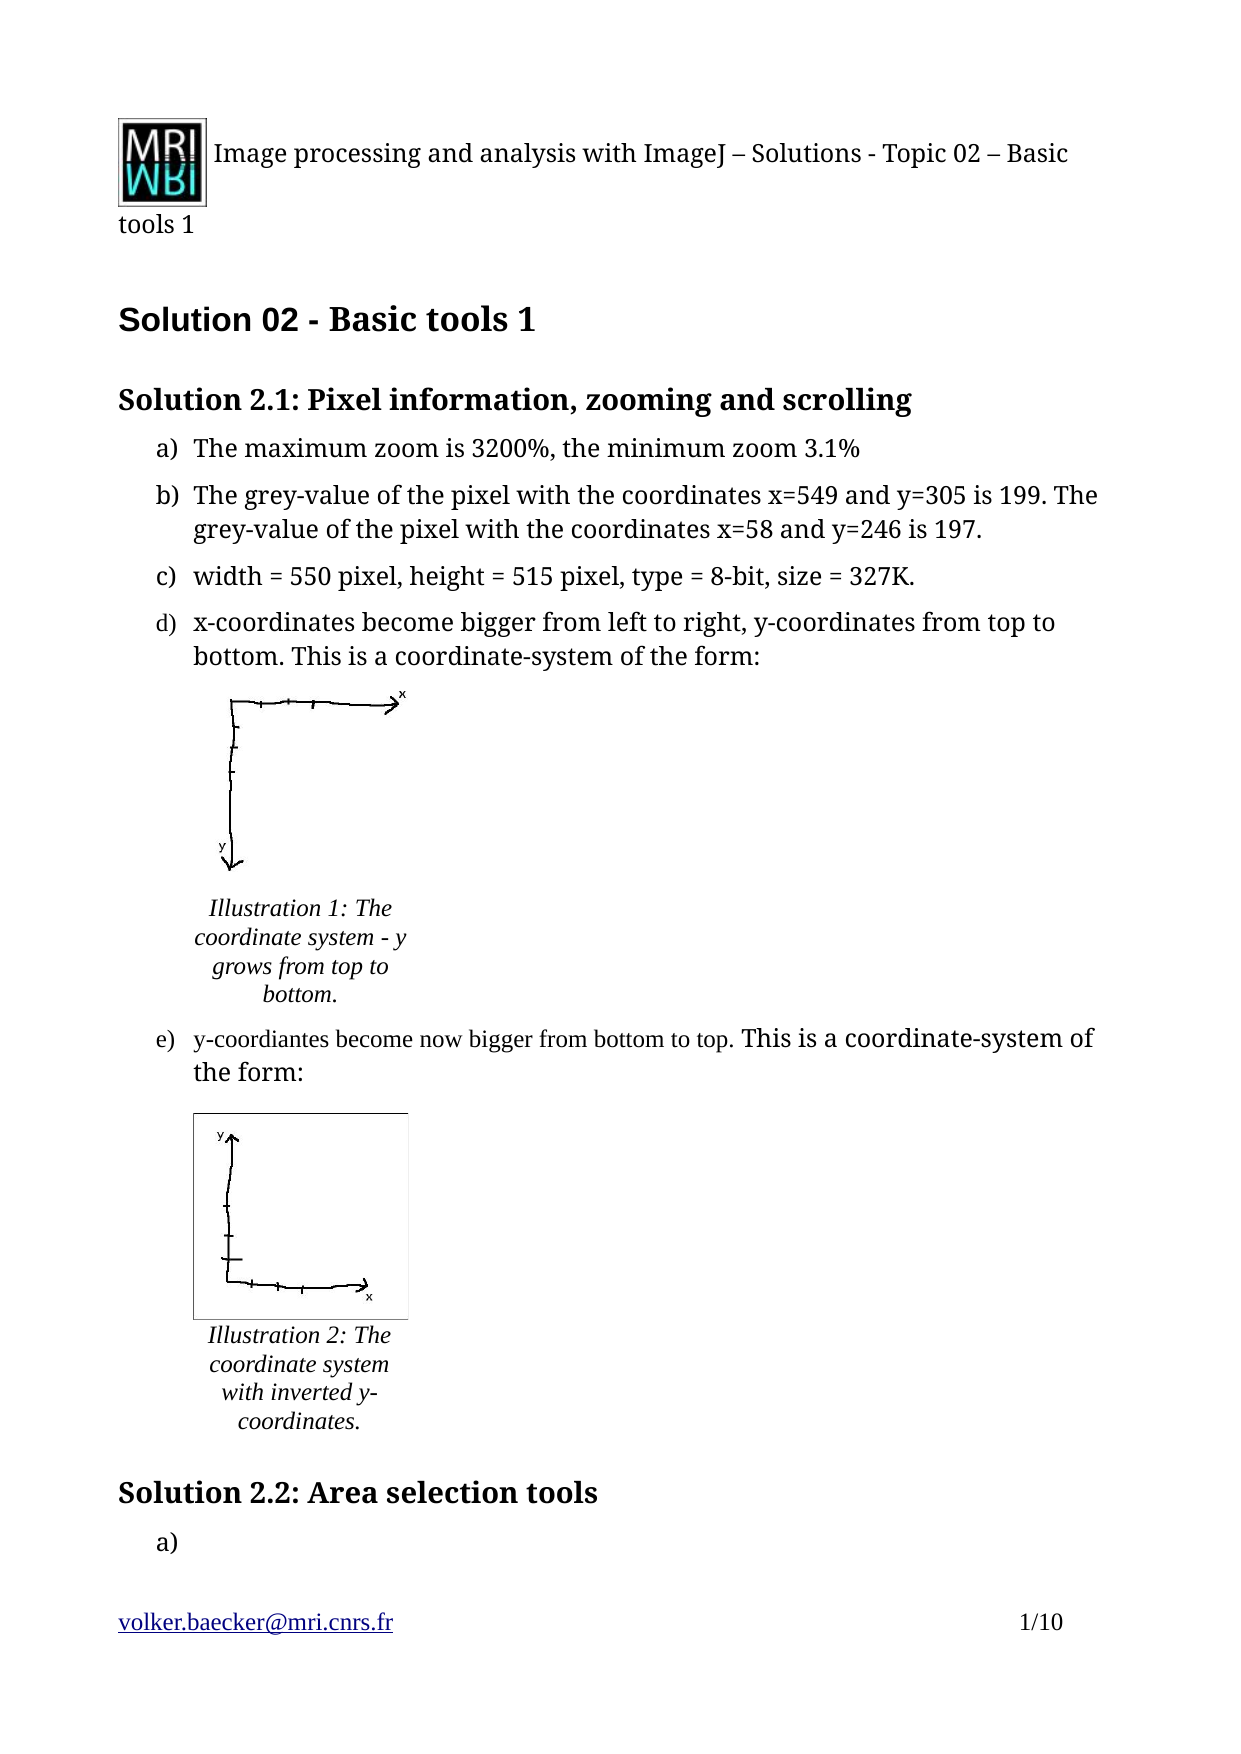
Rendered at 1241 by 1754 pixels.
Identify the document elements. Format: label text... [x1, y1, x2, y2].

subtitle Solution 02 - Basic tools 1 [118, 296, 1122, 341]
list Illustration 1: The coordinate system - y grows from top to bottom. [193, 894, 410, 1008]
list Illustration 2: The coordinate system with inverted y-coordinates. [193, 1320, 408, 1435]
list x-coordinates become bigger from left to right, y-coordinates from top to bottom. This is a coordinate-system of the form: [156, 605, 1122, 1008]
picture [118, 118, 207, 207]
list The grey-value of the pixel with the coordinates x=549 and y=305 is 199. The grey-value of the pixel with the coordinates x=58 and y=246 is 197. [156, 477, 1122, 546]
subtitle Solution 2.2: Area selection tools [118, 1472, 1122, 1512]
subtitle Solution 2.1: Pixel information, zooming and scrolling [118, 379, 1122, 418]
list y-coordiantes become now bigger from bottom to top. This is a coordinate-system of the form: [156, 1021, 1122, 1089]
list width = 550 pixel, height = 515 pixel, type = 8-bit, size = 327K. [156, 558, 1122, 592]
picture [193, 685, 410, 894]
list The maximum zoom is 3200%, the minimum zoom 3.1% [156, 431, 1122, 465]
picture [193, 1113, 409, 1320]
